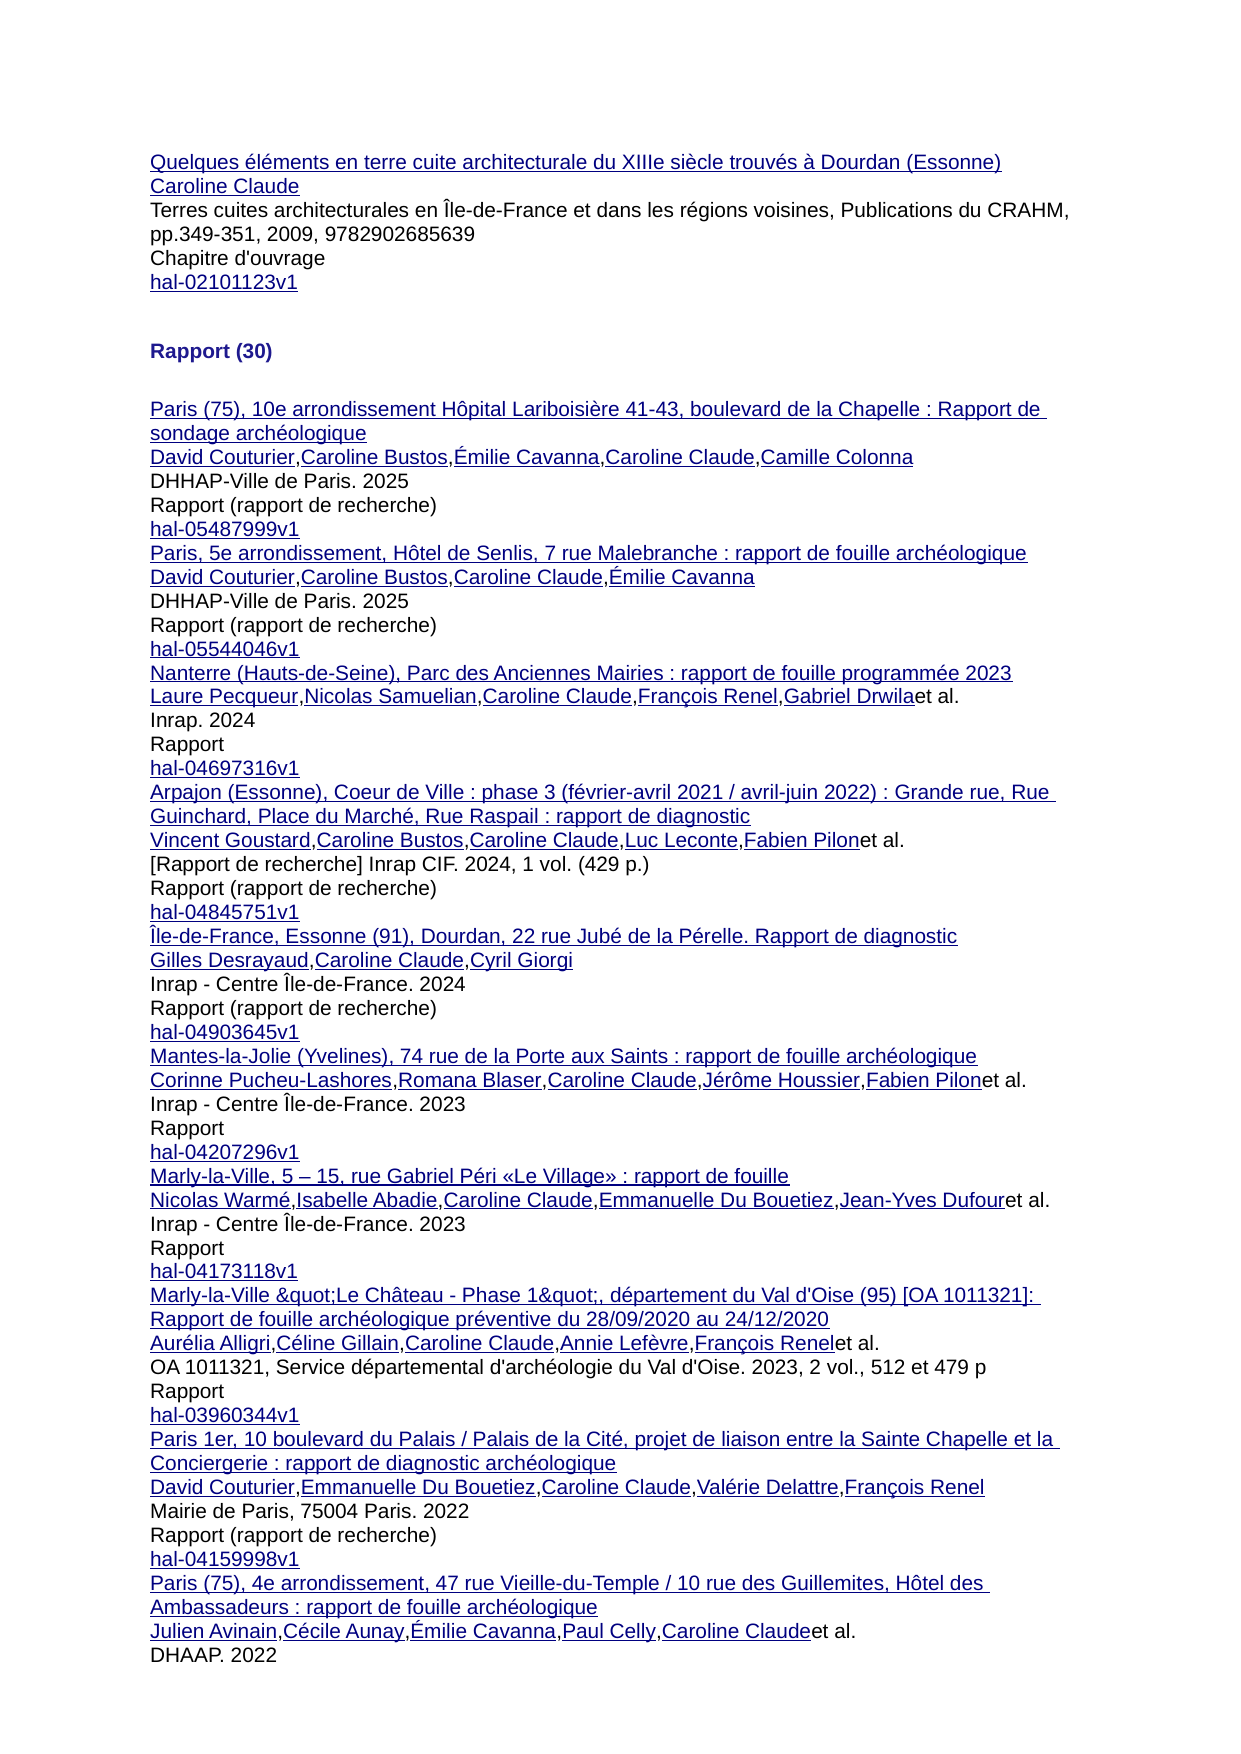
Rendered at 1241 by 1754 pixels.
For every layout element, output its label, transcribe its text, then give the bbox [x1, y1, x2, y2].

table_cell Arpajon (Essonne), Coeur de Ville : phase 3 (février-avril 2021 / avril-juin 2022) : Grande rue, Rue Guinchard, Place du Marché, Rue Raspail : rapport de diagnostic Vincent Goustard,Caroline Bustos,Caroline Claude,Luc Leconte,Fabien Pilonet al. [Rapport de recherche] Inrap CIF. 2024, 1 vol. (429 p.) Rapport (rapport de recherche) hal-04845751v1 [150, 780, 1090, 924]
table_cell Marly-la-Ville &quot;Le Château - Phase 1&quot;, département du Val d'Oise (95) [OA 1011321]: Rapport de fouille archéologique préventive du 28/09/2020 au 24/12/2020 Aurélia Alligri,Céline Gillain,Caroline Claude,Annie Lefèvre,François Renelet al. OA 1011321, Service départemental d'archéologie du Val d'Oise. 2023, 2 vol., 512 et 479 p Rapport hal-03960344v1 [150, 1283, 1090, 1427]
table_cell Nanterre (Hauts-de-Seine), Parc des Anciennes Mairies : rapport de fouille programmée 2023 Laure Pecqueur,Nicolas Samuelian,Caroline Claude,François Renel,Gabriel Drwilaet al. Inrap. 2024 Rapport hal-04697316v1 [150, 660, 1090, 780]
table_header Paris (75), 10e arrondissement Hôpital Lariboisière 41-43, boulevard de la Chapelle : Rapport de sondage archéologique David Couturier,Caroline Bustos,Émilie Cavanna,Caroline Claude,Camille Colonna DHHAP-Ville de Paris. 2025 Rapport (rapport de recherche) hal-05487999v1 [150, 397, 1090, 541]
table_cell Quelques éléments en terre cuite architecturale du XIIIe siècle trouvés à Dourdan (Essonne) Caroline Claude Terres cuites architecturales en Île-de-France et dans les régions voisines, Publications du CRAHM, pp.349-351, 2009, 9782902685639 Chapitre d'ouvrage hal-02101123v1 [150, 150, 1090, 294]
table_cell Paris 1er, 10 boulevard du Palais / Palais de la Cité, projet de liaison entre la Sainte Chapelle et la Conciergerie : rapport de diagnostic archéologique David Couturier,Emmanuelle Du Bouetiez,Caroline Claude,Valérie Delattre,François Renel Mairie de Paris, 75004 Paris. 2022 Rapport (rapport de recherche) hal-04159998v1 [150, 1427, 1090, 1571]
table_cell Paris, 5e arrondissement, Hôtel de Senlis, 7 rue Malebranche : rapport de fouille archéologique David Couturier,Caroline Bustos,Caroline Claude,Émilie Cavanna DHHAP-Ville de Paris. 2025 Rapport (rapport de recherche) hal-05544046v1 [150, 541, 1090, 660]
table_cell Marly-la-Ville, 5 – 15, rue Gabriel Péri «Le Village» : rapport de fouille Nicolas Warmé,Isabelle Abadie,Caroline Claude,Emmanuelle Du Bouetiez,Jean-Yves Dufouret al. Inrap - Centre Île-de-France. 2023 Rapport hal-04173118v1 [150, 1164, 1090, 1283]
table_cell Paris (75), 4e arrondissement, 47 rue Vieille-du-Temple / 10 rue des Guillemites, Hôtel des Ambassadeurs : rapport de fouille archéologique Julien Avinain,Cécile Aunay,Émilie Cavanna,Paul Celly,Caroline Claudeet al. DHAAP. 2022 [150, 1571, 1090, 1667]
table_cell Mantes-la-Jolie (Yvelines), 74 rue de la Porte aux Saints : rapport de fouille archéologique Corinne Pucheu-Lashores,Romana Blaser,Caroline Claude,Jérôme Houssier,Fabien Pilonet al. Inrap - Centre Île-de-France. 2023 Rapport hal-04207296v1 [150, 1044, 1090, 1163]
table_cell Île-de-France, Essonne (91), Dourdan, 22 rue Jubé de la Pérelle. Rapport de diagnostic Gilles Desrayaud,Caroline Claude,Cyril Giorgi Inrap - Centre Île-de-France. 2024 Rapport (rapport de recherche) hal-04903645v1 [150, 924, 1090, 1044]
subtitle Rapport (30) [150, 338, 1090, 362]
